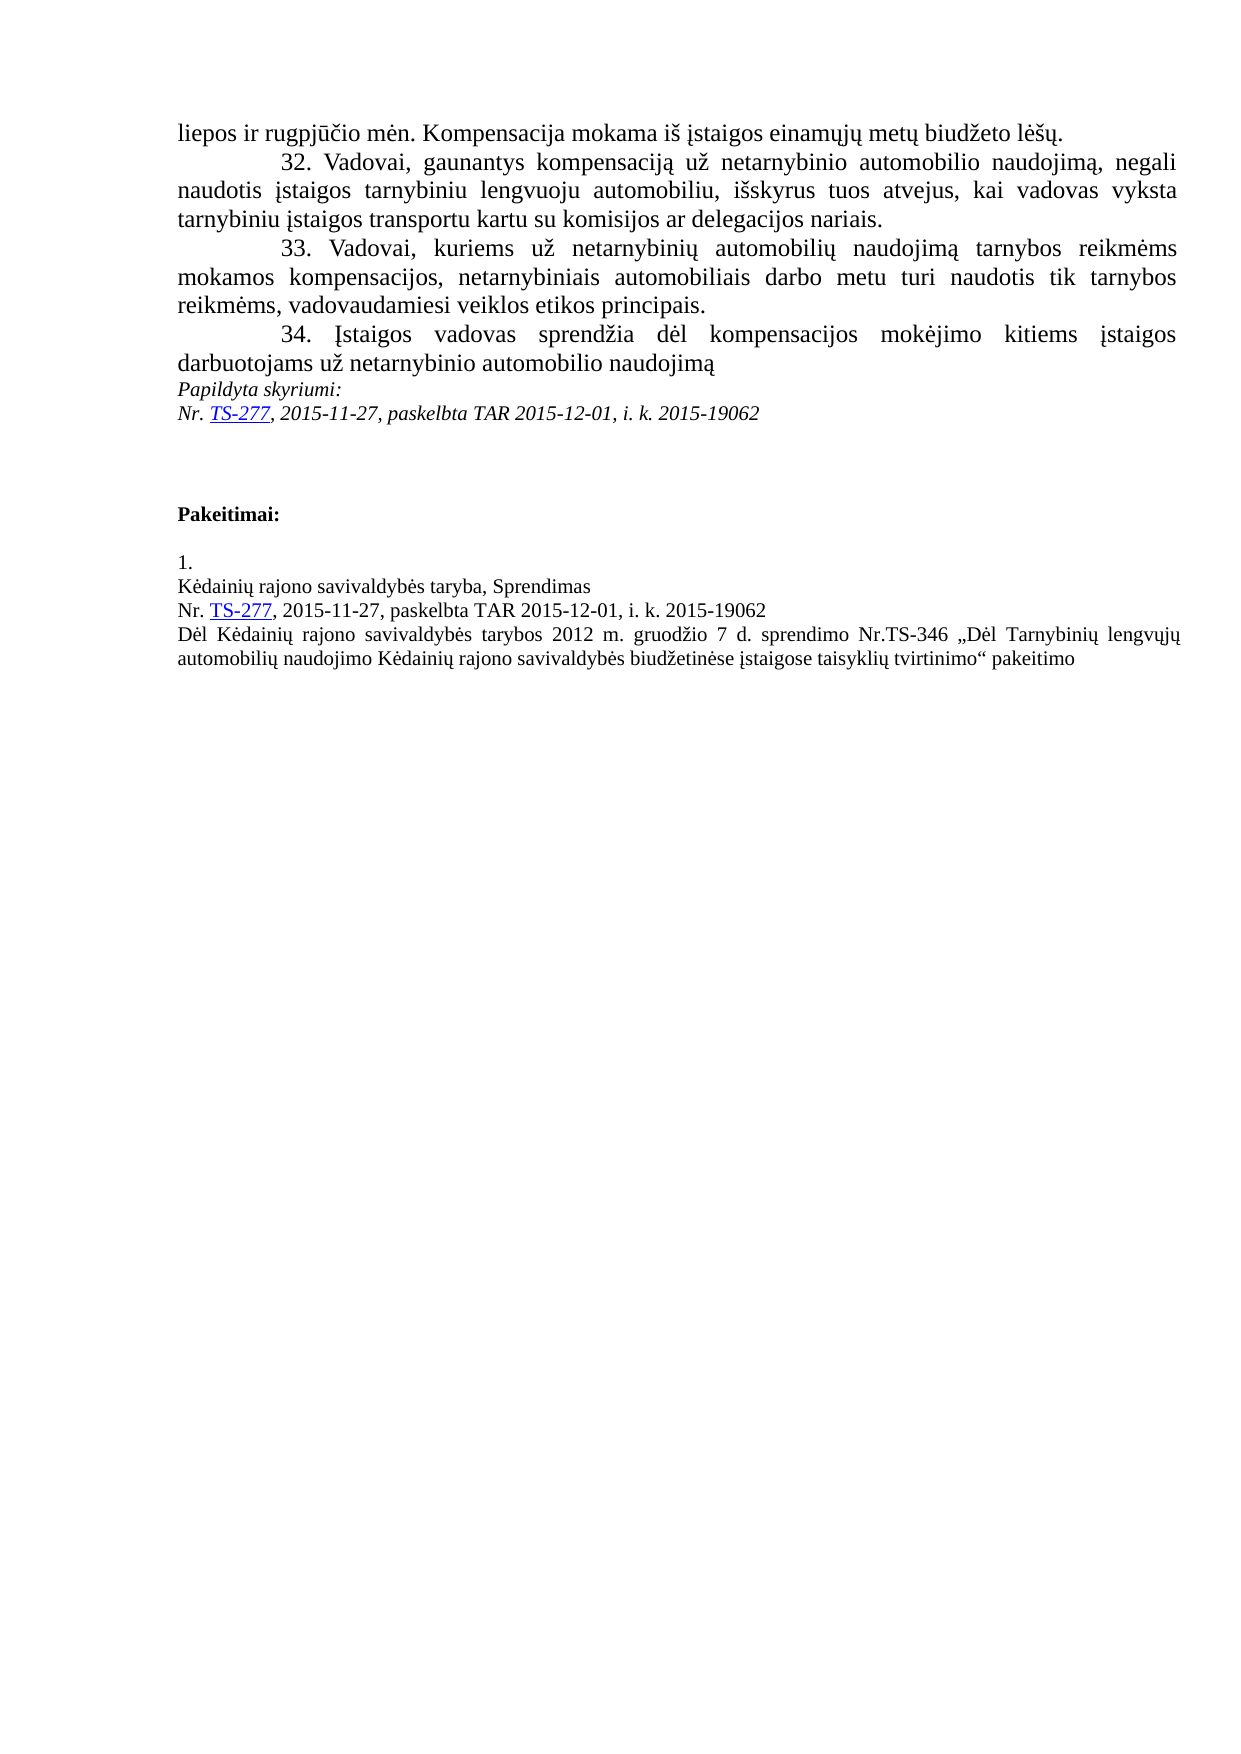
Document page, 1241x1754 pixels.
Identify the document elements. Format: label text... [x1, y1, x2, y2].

text 32. Vadovai, gaunantys kompensaciją už netarnybinio automobilio naudojimą, negali naudotis įstaigos tarnybiniu lengvuoju automobiliu, išskyrus tuos atvejus, kai vadovas vyksta tarnybiniu įstaigos transportu kartu su komisijos ar delegacijos nariais. [177, 147, 1178, 233]
text Dėl Kėdainių rajono savivaldybės tarybos 2012 m. gruodžio 7 d. sprendimo Nr.TS-346 „Dėl Tarnybinių lengvųjų automobilių naudojimo Kėdainių rajono savivaldybės biudžetinėse įstaigose taisyklių tvirtinimo“ pakeitimo [177, 622, 1181, 670]
text Kėdainių rajono savivaldybės taryba, Sprendimas [177, 574, 1181, 598]
text Papildyta skyriumi: [177, 377, 1181, 401]
text Nr. TS-277, 2015-11-27, paskelbta TAR 2015-12-01, i. k. 2015-19062 [177, 598, 1181, 622]
text liepos ir rugpjūčio mėn. Kompensacija mokama iš įstaigos einamųjų metų biudžeto lėšų. [177, 118, 1181, 147]
text Nr. TS-277, 2015-11-27, paskelbta TAR 2015-12-01, i. k. 2015-19062 [177, 401, 1181, 425]
text 34. Įstaigos vadovas sprendžia dėl kompensacijos mokėjimo kitiems įstaigos darbuotojams už netarnybinio automobilio naudojimą [177, 319, 1178, 377]
text 33. Vadovai, kuriems už netarnybinių automobilių naudojimą tarnybos reikmėms mokamos kompensacijos, netarnybiniais automobiliais darbo metu turi naudotis tik tarnybos reikmėms, vadovaudamiesi veiklos etikos principais. [177, 233, 1178, 319]
text Pakeitimai: [177, 502, 1181, 526]
text 1. [177, 550, 1181, 574]
